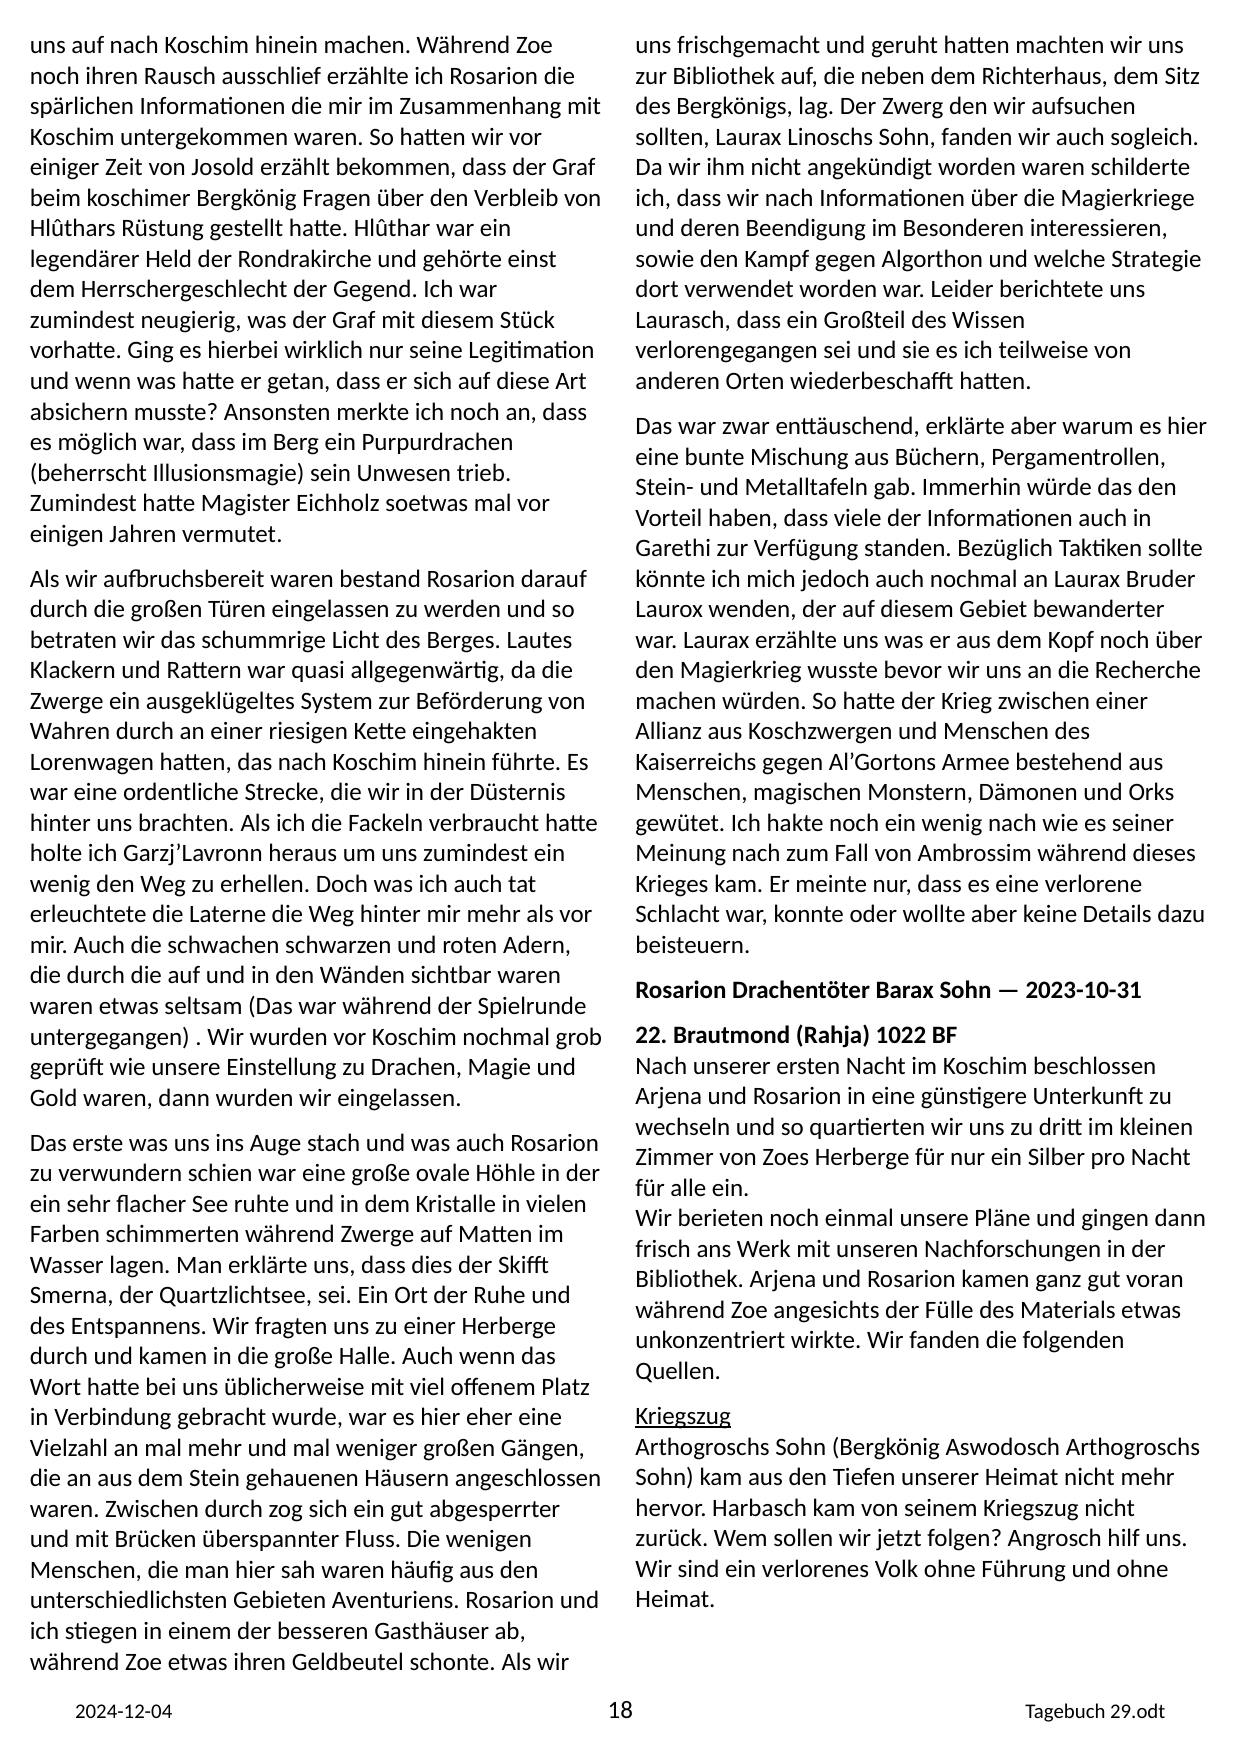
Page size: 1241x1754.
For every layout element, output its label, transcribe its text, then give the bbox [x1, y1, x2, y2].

text Das erste was uns ins Auge stach und was auch Rosarion zu verwundern schien war eine große ovale Höhle in der ein sehr flacher See ruhte und in dem Kristalle in vielen Farben schimmerten während Zwerge auf Matten im Wasser lagen. Man erklärte uns, dass dies der Skifft Smerna, der Quartzlichtsee, sei. Ein Ort der Ruhe und des Entspannens. Wir fragten uns zu einer Herberge durch und kamen in die große Halle. Auch wenn das Wort hatte bei uns üblicherweise mit viel offenem Platz in Verbindung gebracht wurde, war es hier eher eine Vielzahl an mal mehr und mal weniger großen Gängen, die an aus dem Stein gehauenen Häusern angeschlossen waren. Zwischen durch zog sich ein gut abgesperrter und mit Brücken überspannter Fluss. Die wenigen Menschen, die man hier sah waren häufig aus den unterschiedlichsten Gebieten Aventuriens. Rosarion und ich stiegen in einem der besseren Gasthäuser ab, während Zoe etwas ihren Geldbeutel schonte. Als wir [29, 1127, 605, 1676]
text uns auf nach Koschim hinein machen. Während Zoe noch ihren Rausch ausschlief erzählte ich Rosarion die spärlichen Informationen die mir im Zusammenhang mit Koschim untergekommen waren. So hatten wir vor einiger Zeit von Josold erzählt bekommen, dass der Graf beim koschimer Bergkönig Fragen über den Verbleib von Hlûthars Rüstung gestellt hatte. Hlûthar war ein legendärer Held der Rondrakirche und gehörte einst dem Herrschergeschlecht der Gegend. Ich war zumindest neugierig, was der Graf mit diesem Stück vorhatte. Ging es hierbei wirklich nur seine Legitimation und wenn was hatte er getan, dass er sich auf diese Art absichern musste? Ansonsten merkte ich noch an, dass es möglich war, dass im Berg ein Purpurdrachen (beherrscht Illusionsmagie) sein Unwesen trieb. Zumindest hatte Magister Eichholz soetwas mal vor einigen Jahren vermutet. [29, 29, 605, 548]
text Als wir aufbruchsbereit waren bestand Rosarion darauf durch die großen Türen eingelassen zu werden und so betraten wir das schummrige Licht des Berges. Lautes Klackern und Rattern war quasi allgegenwärtig, da die Zwerge ein ausgeklügeltes System zur Beförderung von Wahren durch an einer riesigen Kette eingehakten Lorenwagen hatten, das nach Koschim hinein führte. Es war eine ordentliche Strecke, die wir in der Düsternis hinter uns brachten. Als ich die Fackeln verbraucht hatte holte ich Garzj’Lavronn heraus um uns zumindest ein wenig den Weg zu erhellen. Doch was ich auch tat erleuchtete die Laterne die Weg hinter mir mehr als vor mir. Auch die schwachen schwarzen und roten Adern, die durch die auf und in den Wänden sichtbar waren waren etwas seltsam (Das war während der Spielrunde untergegangen) . Wir wurden vor Koschim nochmal grob geprüft wie unsere Einstellung zu Drachen, Magie und Gold waren, dann wurden wir eingelassen. [29, 563, 605, 1112]
text 22. Brautmond (Rahja) 1022 BF Nach unserer ersten Nacht im Koschim beschlossen Arjena und Rosarion in eine günstigere Unterkunft zu wechseln und so quartierten wir uns zu dritt im kleinen Zimmer von Zoes Herberge für nur ein Silber pro Nacht für alle ein. Wir berieten noch einmal unsere Pläne und gingen dann frisch ans Werk mit unseren Nachforschungen in der Bibliothek. Arjena und Rosarion kamen ganz gut voran während Zoe angesichts der Fülle des Materials etwas unkonzentriert wirkte. Wir fanden die folgenden Quellen. [635, 1019, 1211, 1386]
text Rosarion Drachentöter Barax Sohn — 2023-10-31 [635, 974, 1211, 1005]
text Kriegszug Arthogroschs Sohn (Bergkönig Aswodosch Arthogroschs Sohn) kam aus den Tiefen unserer Heimat nicht mehr hervor. Harbasch kam von seinem Kriegszug nicht zurück. Wem sollen wir jetzt folgen? Angrosch hilf uns. Wir sind ein verlorenes Volk ohne Führung und ohne Heimat. [635, 1400, 1211, 1614]
text uns frischgemacht und geruht hatten machten wir uns zur Bibliothek auf, die neben dem Richterhaus, dem Sitz des Bergkönigs, lag. Der Zwerg den wir aufsuchen sollten, Laurax Linoschs Sohn, fanden wir auch sogleich. Da wir ihm nicht angekündigt worden waren schilderte ich, dass wir nach Informationen über die Magierkriege und deren Beendigung im Besonderen interessieren, sowie den Kampf gegen Algorthon und welche Strategie dort verwendet worden war. Leider berichtete uns Laurasch, dass ein Großteil des Wissen verlorengegangen sei und sie es ich teilweise von anderen Orten wiederbeschafft hatten. [635, 29, 1211, 396]
text Das war zwar enttäuschend, erklärte aber warum es hier eine bunte Mischung aus Büchern, Pergamentrollen, Stein- und Metalltafeln gab. Immerhin würde das den Vorteil haben, dass viele der Informationen auch in Garethi zur Verfügung standen. Bezüglich Taktiken sollte könnte ich mich jedoch auch nochmal an Laurax Bruder Laurox wenden, der auf diesem Gebiet bewanderter war. Laurax erzählte uns was er aus dem Kopf noch über den Magierkrieg wusste bevor wir uns an die Recherche machen würden. So hatte der Krieg zwischen einer Allianz aus Koschzwergen und Menschen des Kaiserreichs gegen Al’Gortons Armee bestehend aus Menschen, magischen Monstern, Dämonen und Orks gewütet. Ich hakte noch ein wenig nach wie es seiner Meinung nach zum Fall von Ambrossim während dieses Krieges kam. Er meinte nur, dass es eine verlorene Schlacht war, konnte oder wollte aber keine Details dazu beisteuern. [635, 410, 1211, 960]
